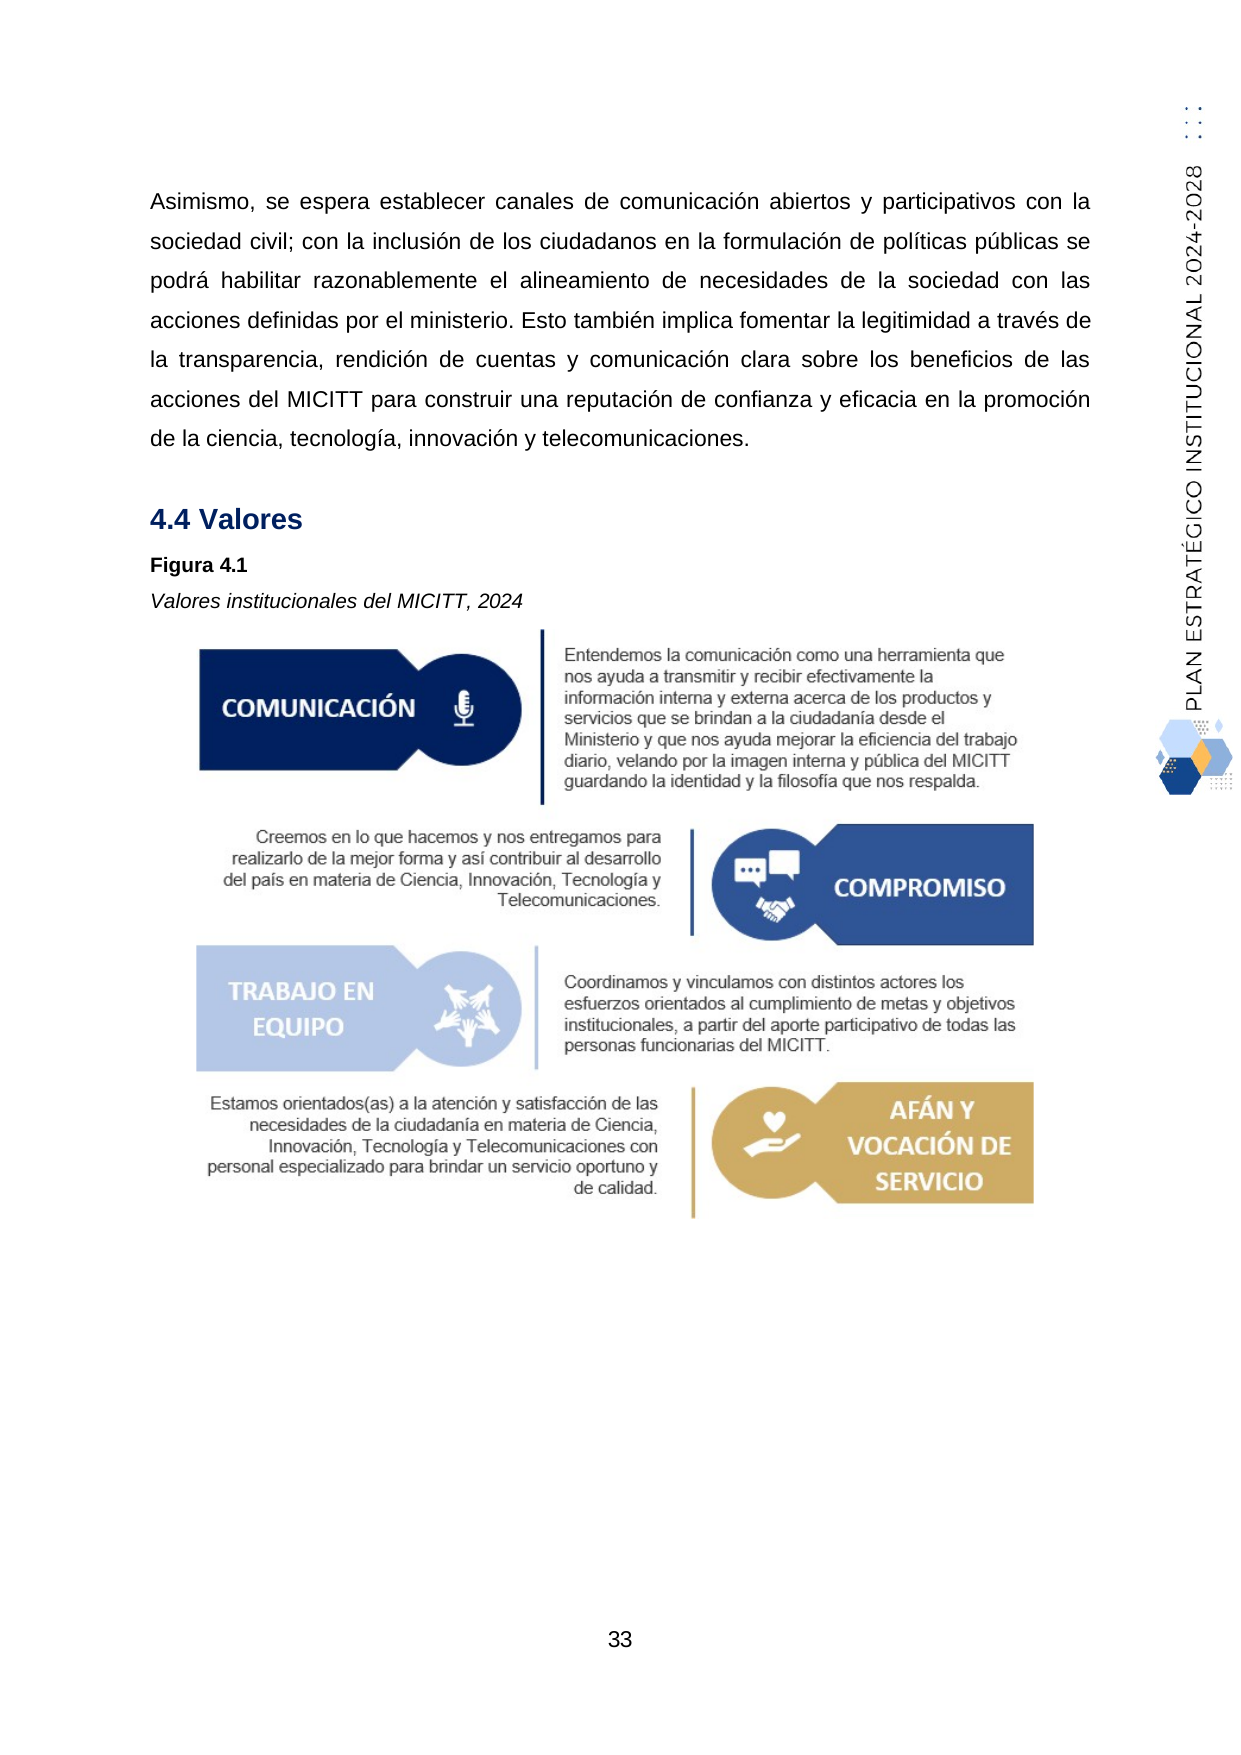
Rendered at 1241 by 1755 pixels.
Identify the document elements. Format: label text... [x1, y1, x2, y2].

text Figura 4.1 [150, 553, 1155, 577]
text Asimismo, se espera establecer canales de comunicación abiertos y participativos con la sociedad civil; con la inclusión de los ciudadanos en la formulación de políticas públicas se podrá habilitar razonablemente el alineamiento de necesidades de la sociedad con las acciones definidas por el ministerio. Esto también implica fomentar la legitimidad a través de la transparencia, rendición de cuentas y comunicación clara sobre los beneficios de las acciones del MICITT para construir una reputación de confianza y eficacia en la promoción de la ciencia, tecnología, innovación y telecomunicaciones. [150, 188, 1091, 451]
list Valores [150, 502, 1155, 535]
list [1233, 502, 1241, 535]
text Valores institucionales del MICITT, 2024 [150, 589, 1155, 613]
